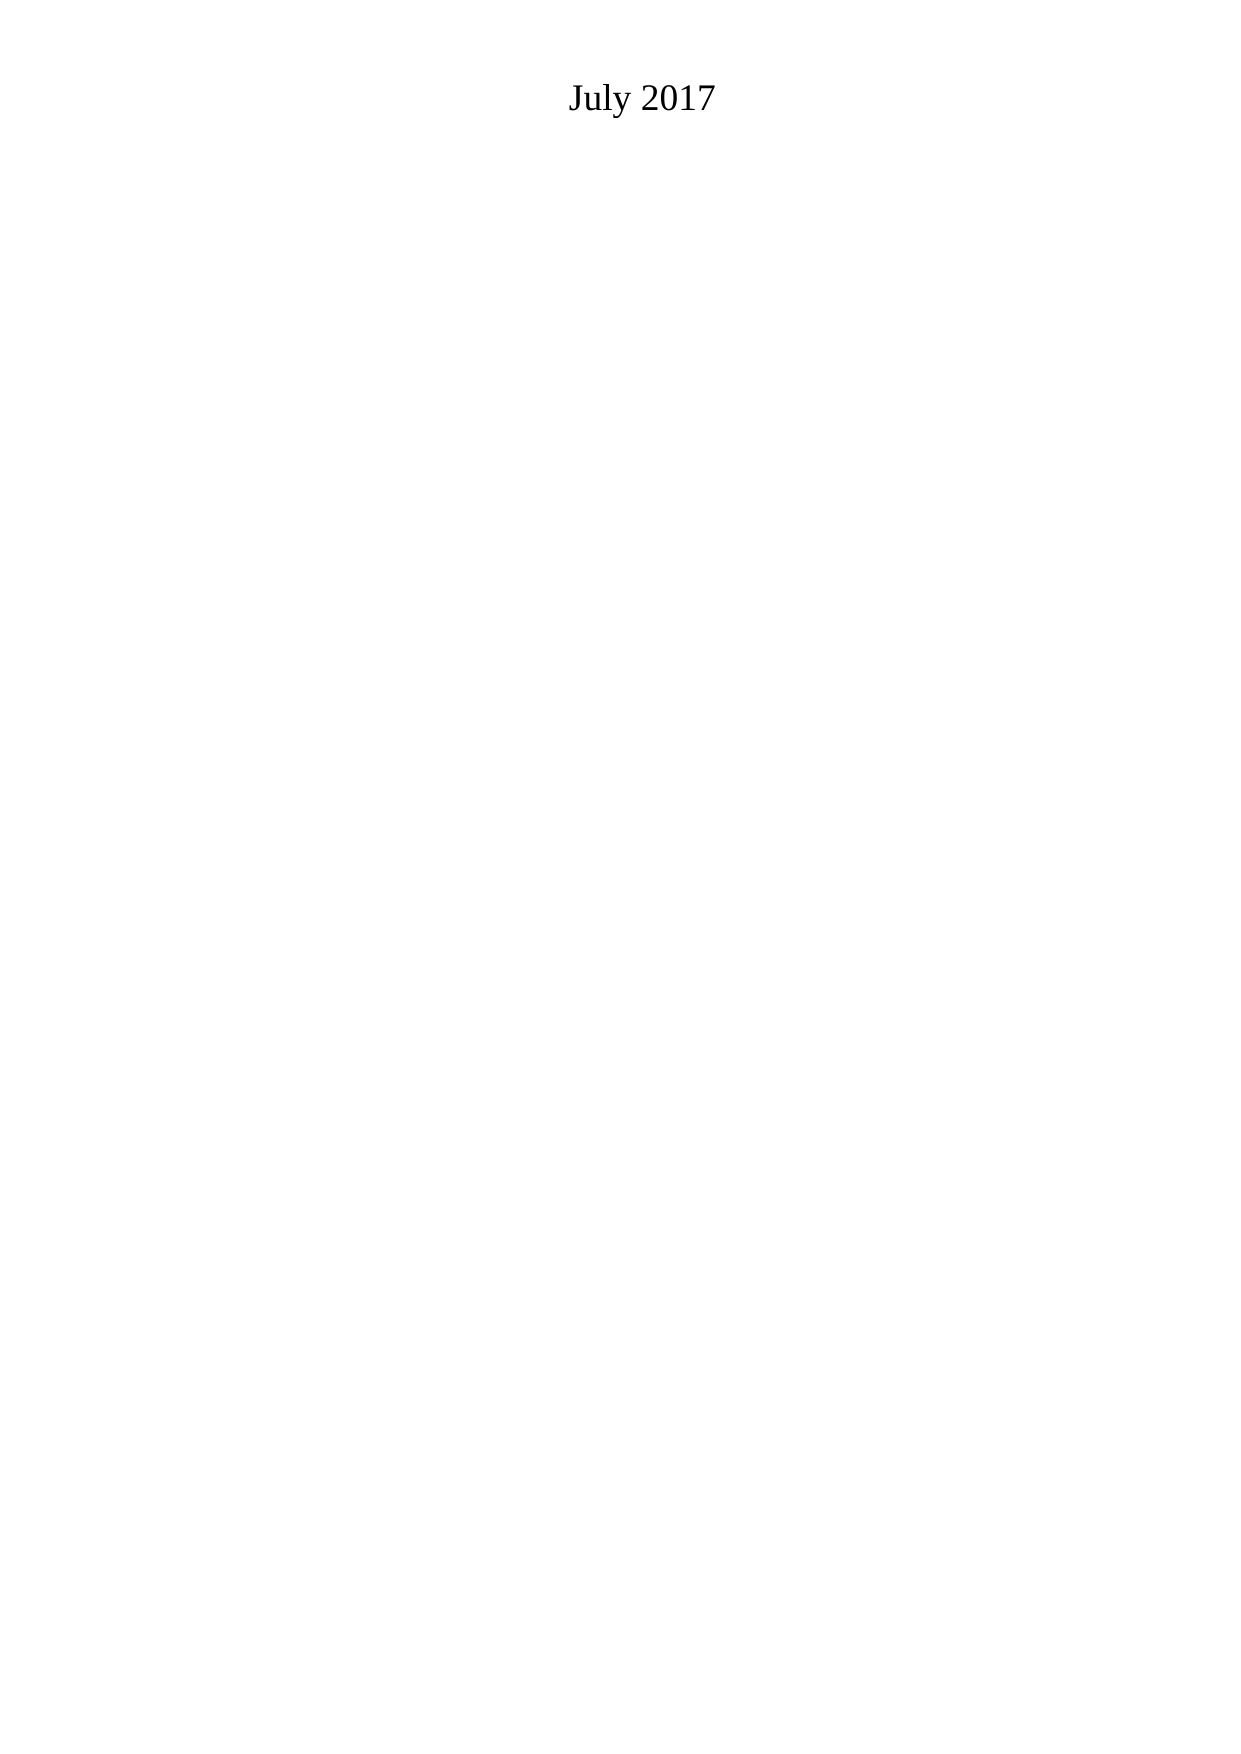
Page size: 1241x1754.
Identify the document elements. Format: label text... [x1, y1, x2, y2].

text July 2017 [162, 75, 1122, 118]
